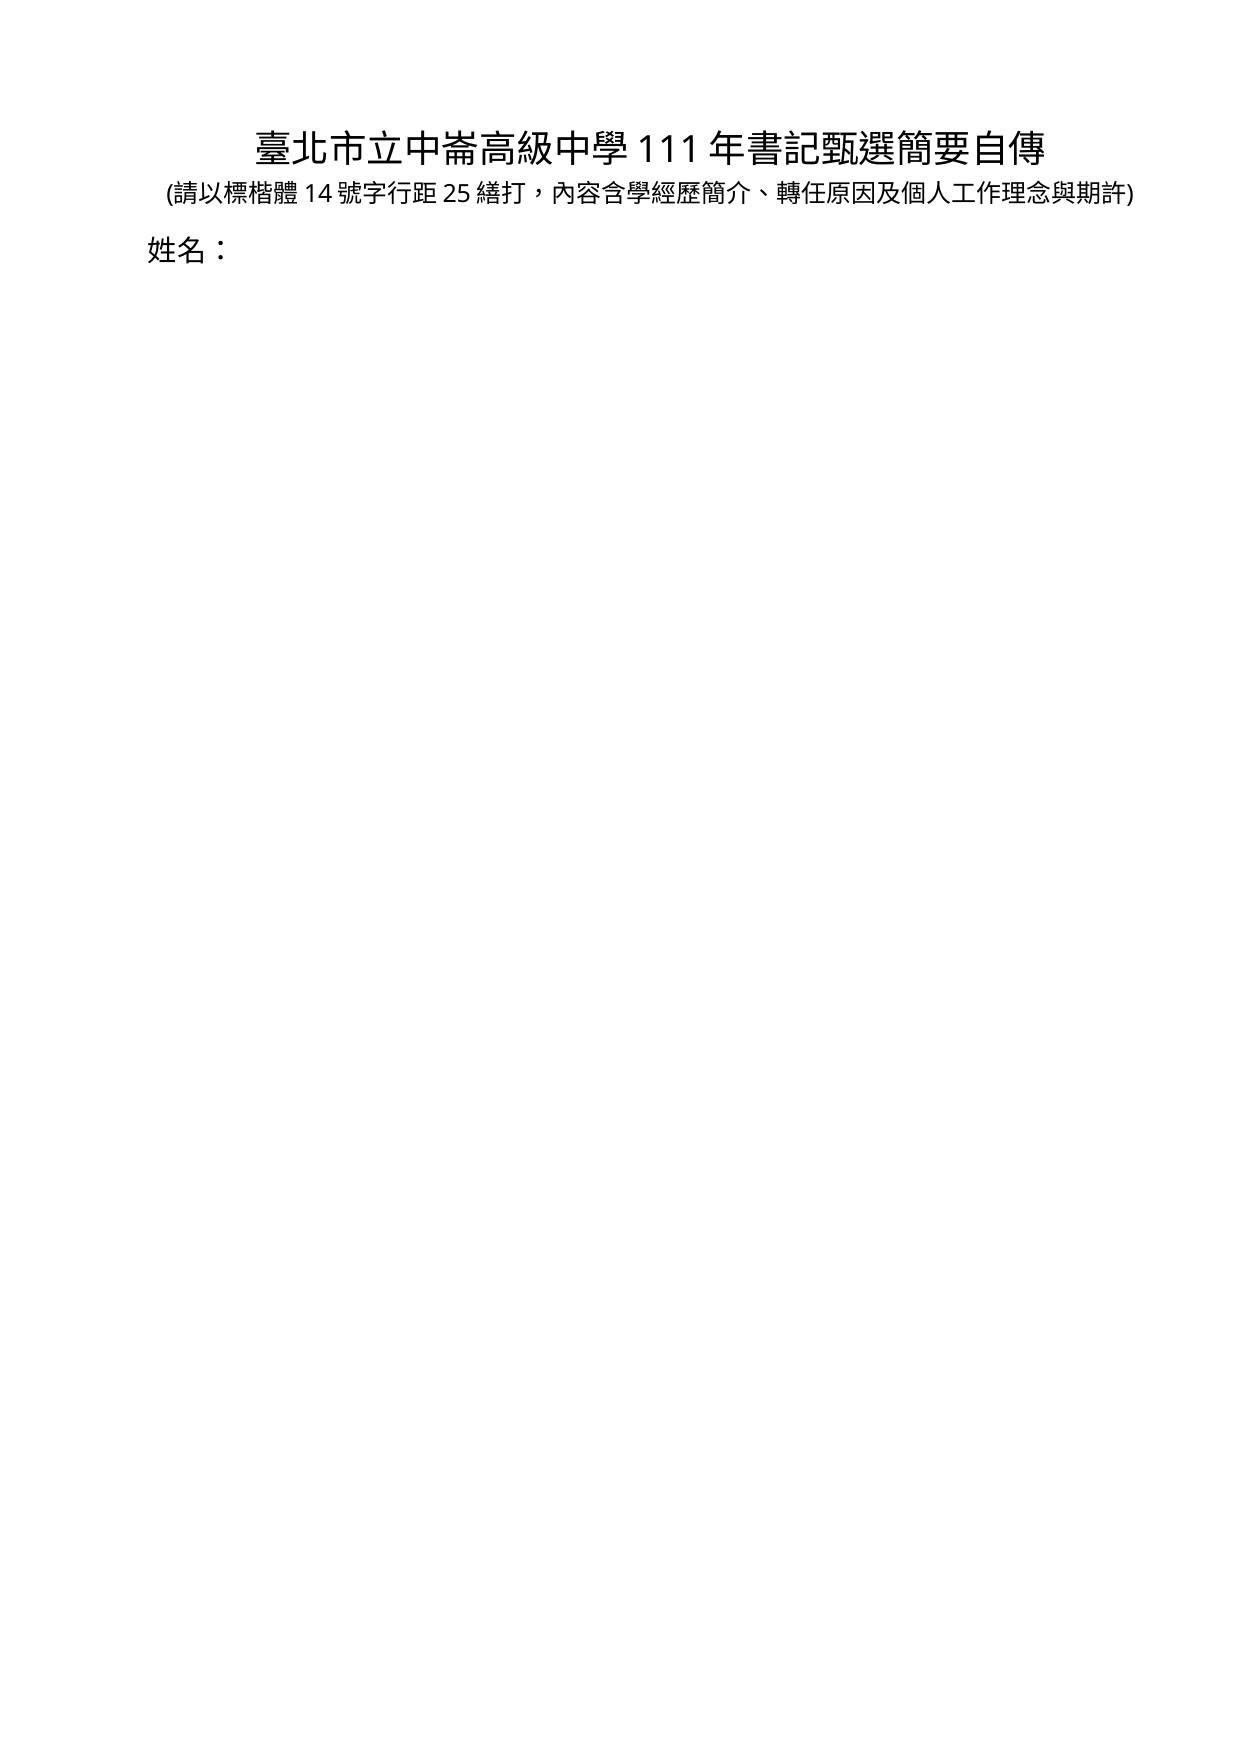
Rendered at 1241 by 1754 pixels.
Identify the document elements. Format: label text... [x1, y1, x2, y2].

text 姓名： [148, 211, 1152, 286]
text 臺北市立中崙高級中學111年書記甄選簡要自傳 [148, 119, 1152, 173]
text (請以標楷體14號字行距25繕打，內容含學經歷簡介、轉任原因及個人工作理念與期許) [148, 173, 1152, 211]
